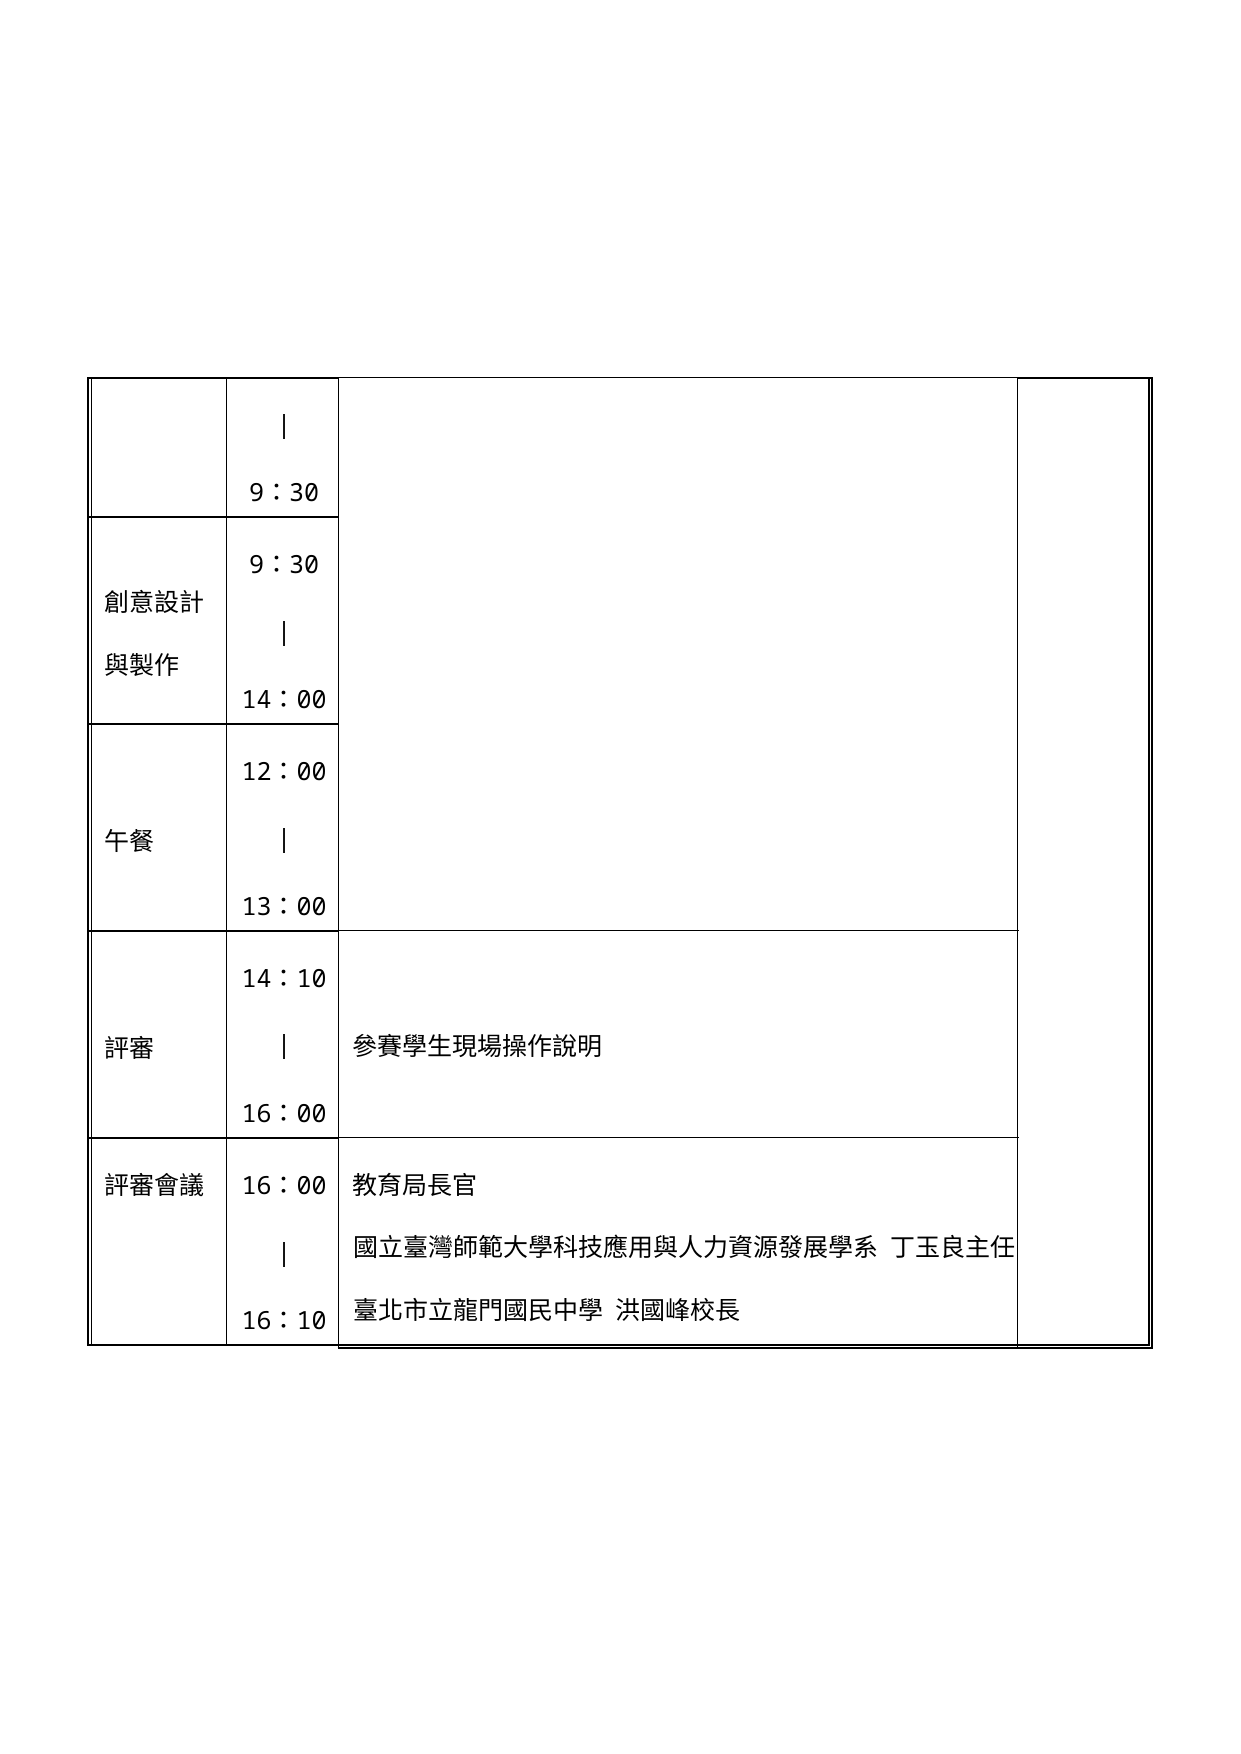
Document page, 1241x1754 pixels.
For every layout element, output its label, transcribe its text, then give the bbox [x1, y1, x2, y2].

table_cell [339, 378, 1017, 930]
table_cell 14：10 | 16：00 [227, 932, 338, 1137]
table_cell 評審 [92, 932, 226, 1137]
table_cell | 9：30 [227, 379, 338, 516]
table_cell 9：30 | 14：00 [227, 518, 338, 723]
table_cell 教育局長官 國立臺灣師範大學科技應用與人力資源發展學系 丁玉良主任 臺北市立龍門國民中學 洪國峰校長 [339, 1138, 1017, 1344]
table_cell 參賽學生現場操作說明 [339, 931, 1017, 1137]
table_cell [92, 379, 226, 516]
table_cell [1018, 379, 1148, 1344]
table_cell 創意設計與製作 [92, 518, 226, 723]
table_cell 16：00 | 16：10 [227, 1139, 338, 1344]
table_cell 12：00 | 13：00 [227, 725, 338, 930]
table_cell 午餐 [92, 725, 226, 930]
table_cell 評審會議 [92, 1139, 226, 1344]
